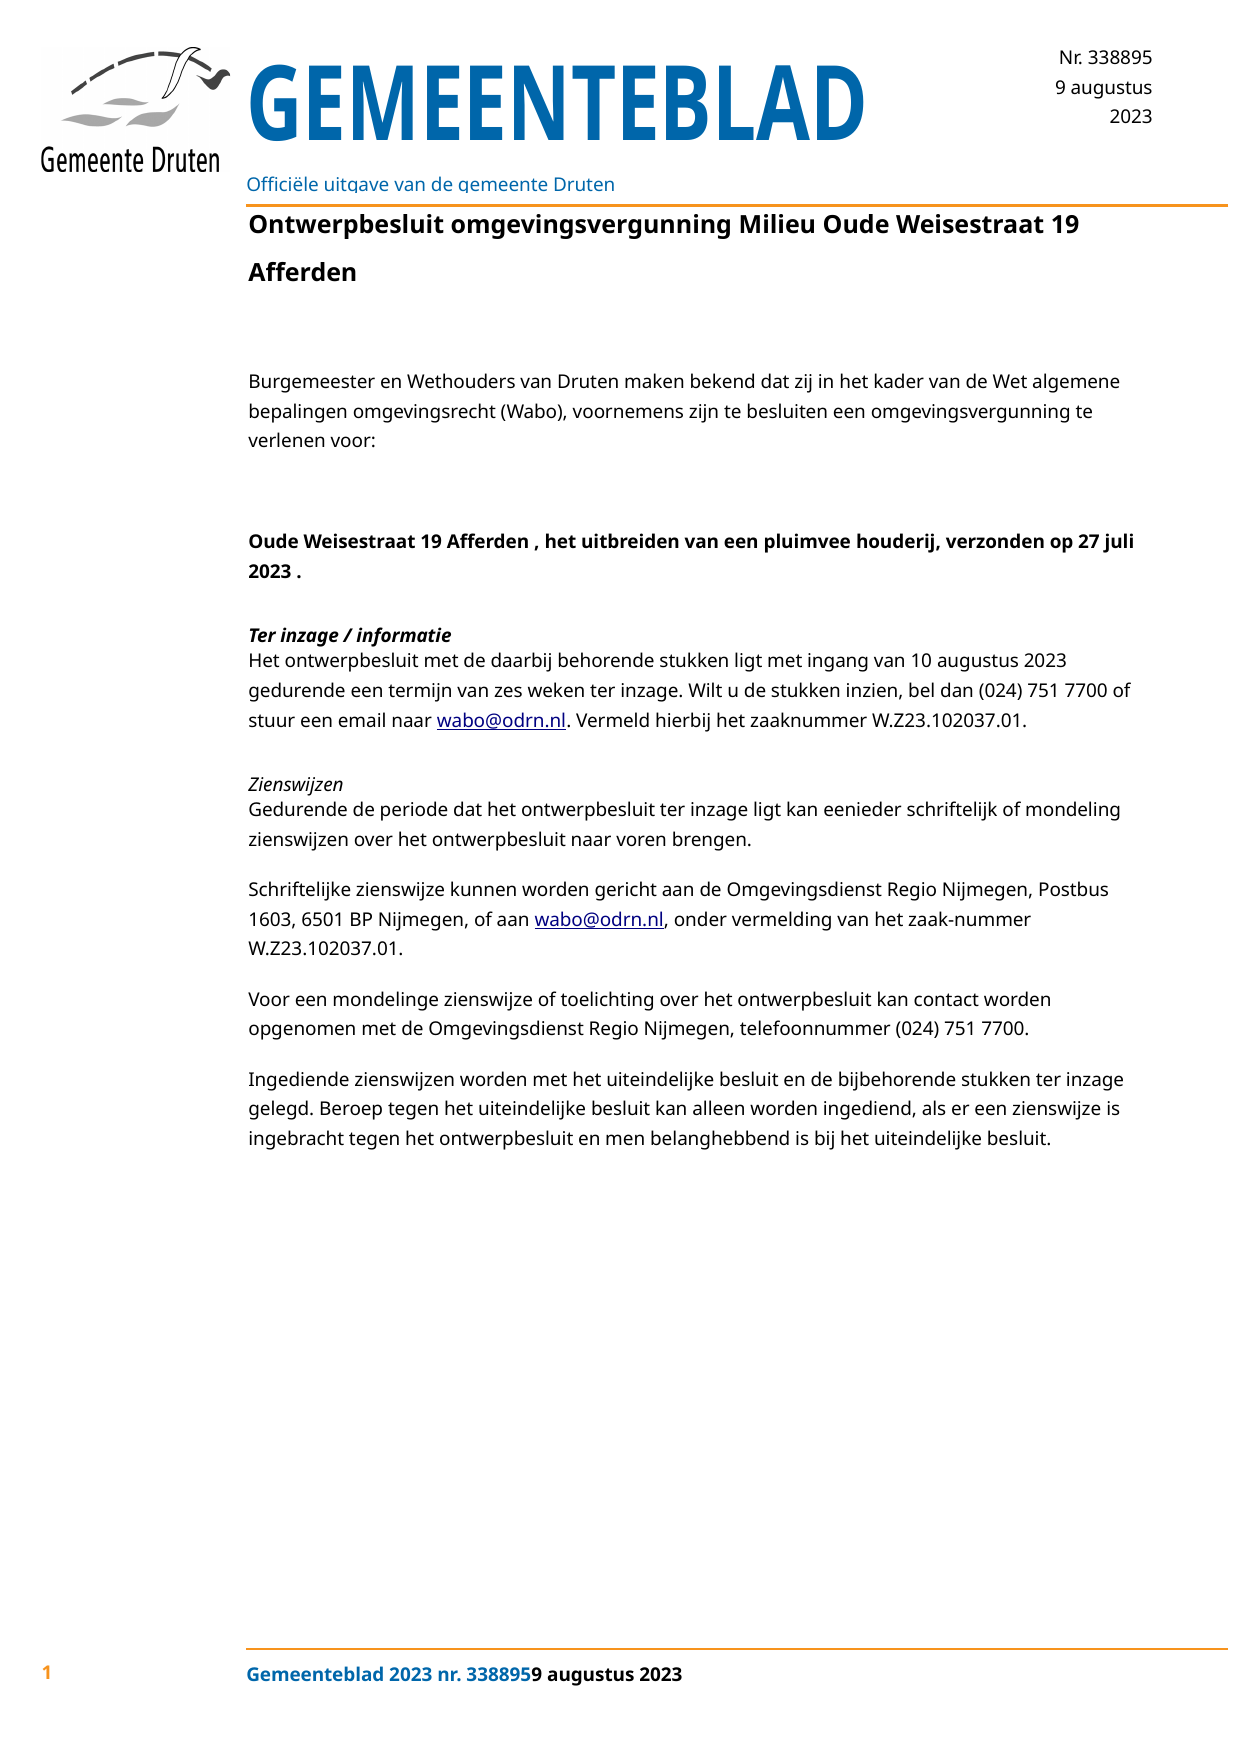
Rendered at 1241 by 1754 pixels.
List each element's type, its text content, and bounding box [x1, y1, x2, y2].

text Ter inzage / informatie [248, 622, 1152, 648]
text Voor een mondelinge zienswijze of toelichting over het ontwerpbesluit kan contact worden opgenomen met de Omgevingsdienst Regio Nijmegen, telefoonnummer (024) 751 7700. [248, 986, 1152, 1041]
text Gedurende de periode dat het ontwerpbesluit ter inzage ligt kan eenieder schriftelijk of mondeling zienswijzen over het ontwerpbesluit naar voren brengen. [248, 796, 1152, 852]
text Oude Weisestraat 19 Afferden , het uitbreiden van een pluimvee houderij, verzonden op 27 juli 2023 . [248, 528, 1152, 584]
text Zienswijzen [248, 771, 1152, 796]
picture [41, 47, 231, 172]
text Ingediende zienswijzen worden met het uiteindelijke besluit en de bijbehorende stukken ter inzage gelegd. Beroep tegen het uiteindelijke besluit kan alleen worden ingediend, als er een zienswijze is ingebracht tegen het ontwerpbesluit en men belanghebbend is bij het uiteindelijke besluit. [248, 1066, 1152, 1151]
text Burgemeester en Wethouders van Druten maken bekend dat zij in het kader van de Wet algemene bepalingen omgevingsrecht (Wabo), voornemens zijn te besluiten een omgevingsvergunning te verlenen voor: [248, 368, 1152, 453]
text Het ontwerpbesluit met de daarbij behorende stukken ligt met ingang van 10 augustus 2023 gedurende een termijn van zes weken ter inzage. Wilt u de stukken inzien, bel dan (024) 751 7700 of stuur een email naar wabo@odrn.nl. Vermeld hierbij het zaaknummer W.Z23.102037.01. [248, 648, 1152, 732]
text Schriftelijke zienswijze kunnen worden gericht aan de Omgevingsdienst Regio Nijmegen, Postbus 1603, 6501 BP Nijmegen, of aan wabo@odrn.nl, onder vermelding van het zaak-nummer W.Z23.102037.01. [248, 876, 1152, 961]
text Ontwerpbesluit omgevingsvergunning Milieu Oude Weisestraat 19 Afferden [248, 207, 1152, 288]
